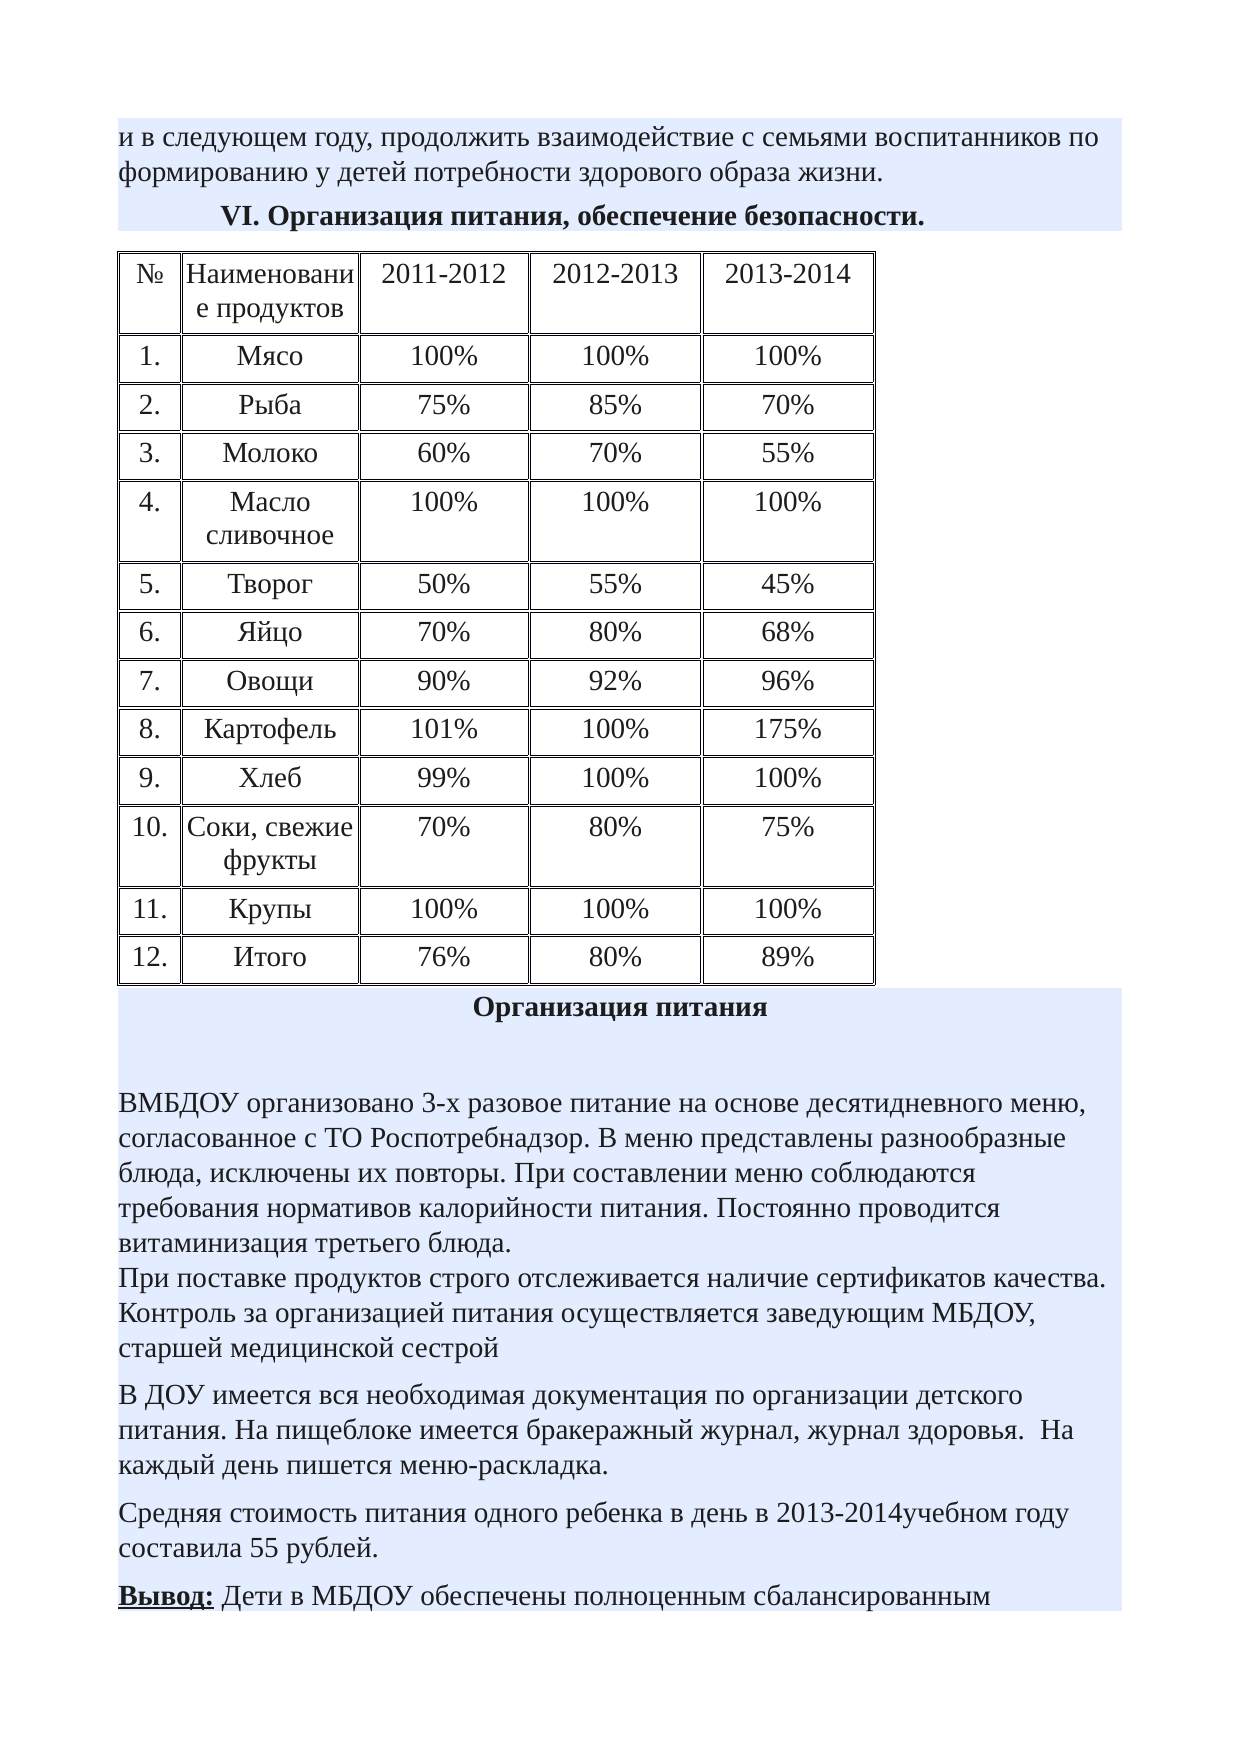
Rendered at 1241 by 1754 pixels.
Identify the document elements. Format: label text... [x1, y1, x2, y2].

table_cell 11. [120, 889, 180, 934]
table_cell Соки, свежие фрукты [183, 807, 358, 886]
text и в следующем году, продолжить взаимодействие с семьями воспитанников по формированию у детей потребности здорового образа жизни. [118, 118, 1122, 188]
table_cell 175% [704, 710, 873, 755]
table_cell Молоко [183, 434, 358, 479]
table_cell 60% [361, 434, 528, 479]
table_cell 8. [120, 710, 180, 755]
table_cell 90% [361, 661, 528, 706]
table_cell 6. [120, 613, 180, 658]
table_cell 100% [531, 758, 700, 803]
table_cell 55% [704, 434, 873, 479]
table_cell 70% [704, 385, 873, 430]
table_cell 7. [120, 661, 180, 706]
table_cell Мясо [183, 336, 358, 382]
table_cell Крупы [183, 889, 358, 934]
table_cell 75% [704, 807, 873, 886]
table_cell 100% [361, 336, 528, 382]
table_cell 76% [361, 937, 528, 983]
table_cell 3. [120, 434, 180, 479]
table_cell 100% [531, 889, 700, 934]
table_cell 100% [704, 758, 873, 803]
table_header № [120, 254, 180, 333]
table_cell Яйцо [183, 613, 358, 658]
table_cell 10. [120, 807, 180, 886]
table_cell 12. [120, 937, 180, 983]
table_cell 75% [361, 385, 528, 430]
table_cell Овощи [183, 661, 358, 706]
table_cell 100% [361, 889, 528, 934]
table_cell Творог [183, 564, 358, 609]
table_cell 85% [531, 385, 700, 430]
table_header Наименование продуктов [183, 254, 358, 333]
table_header 2013-2014 [704, 254, 873, 333]
table_cell 70% [361, 613, 528, 658]
text В ДОУ имеется вся необходимая документация по организации детского питания. На пищеблоке имеется бракеражный журнал, журнал здоровья. На каждый день пишется меню-раскладка. [118, 1376, 1122, 1481]
table_cell 100% [361, 482, 528, 561]
table_cell 9. [120, 758, 180, 803]
table_cell 1. [120, 336, 180, 382]
table_cell 5. [120, 564, 180, 609]
table_cell 68% [704, 613, 873, 658]
table_cell 45% [704, 564, 873, 609]
table_cell 4. [120, 482, 180, 561]
table_cell Рыба [183, 385, 358, 430]
table_cell 92% [531, 661, 700, 706]
table_header 2011-2012 [361, 254, 528, 333]
table_cell 100% [531, 710, 700, 755]
table_cell Картофель [183, 710, 358, 755]
table_cell 100% [704, 336, 873, 382]
text ВМБДОУ организовано 3-х разовое питание на основе десятидневного меню, согласованное с ТО Роспотребнадзор. В меню представлены разнообразные блюда, исключены их повторы. При составлении меню соблюдаются требования нормативов калорийности питания. Постоянно проводится витаминизация третьего блюда. При поставке продуктов строго отслеживается наличие сертификатов качества. Контроль за организацией питания осуществляется заведующим МБДОУ, старшей медицинской сестрой [118, 1083, 1122, 1363]
text Вывод: Дети в МБДОУ обеспечены полноценным сбалансированным [118, 1576, 1122, 1611]
table_cell 100% [704, 889, 873, 934]
table_cell 96% [704, 661, 873, 706]
table_cell 80% [531, 613, 700, 658]
table_cell Масло сливочное [183, 482, 358, 561]
subtitle VI. Организация питания, обеспечение безопасности. [118, 198, 1122, 231]
table_cell 55% [531, 564, 700, 609]
table_cell 101% [361, 710, 528, 755]
table_cell 70% [531, 434, 700, 479]
table_header 2012-2013 [531, 254, 700, 333]
table_cell 70% [361, 807, 528, 886]
table_cell 80% [531, 807, 700, 886]
table_cell 2. [120, 385, 180, 430]
text Средняя стоимость питания одного ребенка в день в 2013-2014учебном году составила 55 рублей. [118, 1494, 1122, 1564]
table_cell 80% [531, 937, 700, 983]
table_cell 100% [704, 482, 873, 561]
table_cell Хлеб [183, 758, 358, 803]
table_cell 100% [531, 482, 700, 561]
table_cell 100% [531, 336, 700, 382]
table_cell 50% [361, 564, 528, 609]
table_cell 89% [704, 937, 873, 983]
table_cell 99% [361, 758, 528, 803]
text Организация питания [118, 988, 1122, 1023]
table_cell Итого [183, 937, 358, 983]
